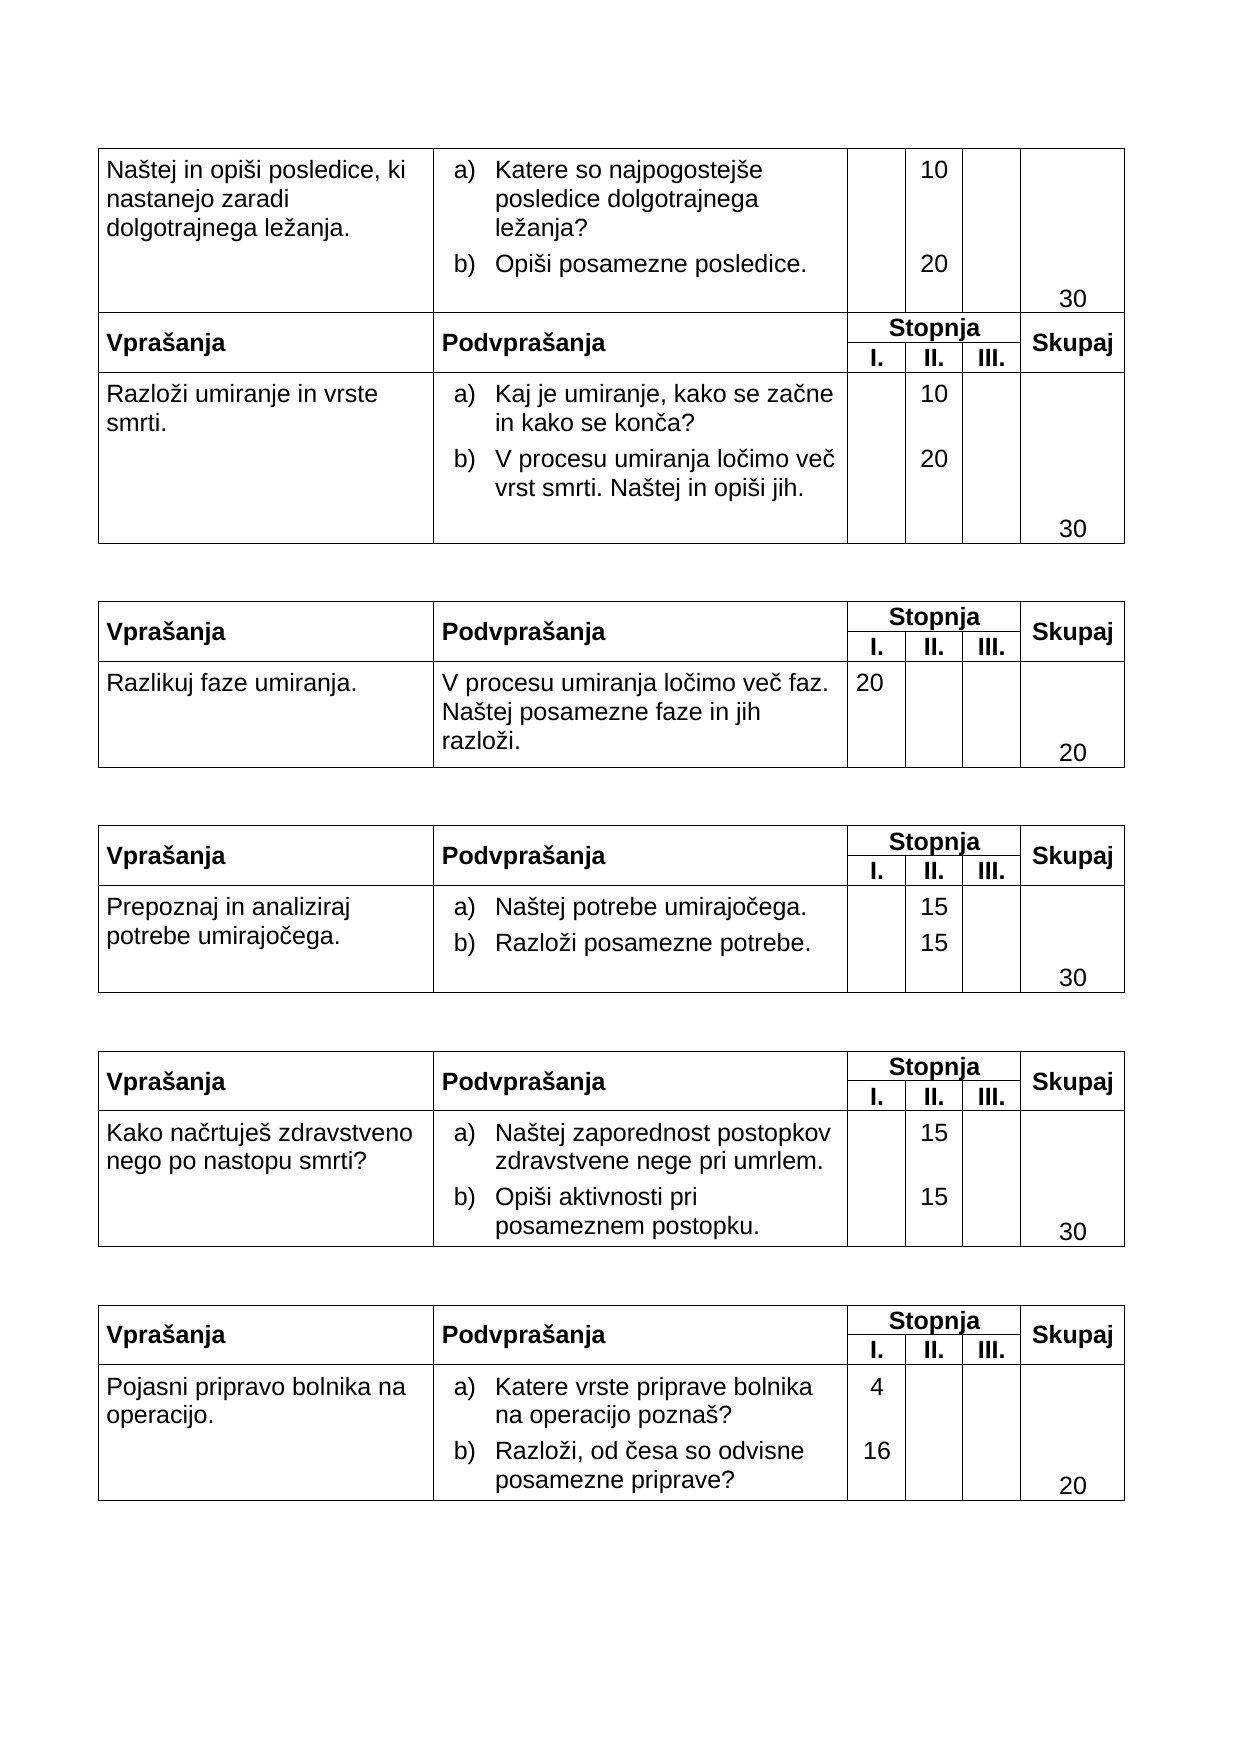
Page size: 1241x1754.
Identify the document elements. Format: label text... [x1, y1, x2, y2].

table_cell Kako načrtuješ zdravstveno nego po nastopu smrti? [99, 1111, 433, 1246]
table_cell [963, 149, 1020, 241]
table_cell I. [848, 1081, 905, 1110]
table_cell [1021, 149, 1124, 241]
table_cell [848, 437, 905, 543]
table_header Vprašanja [99, 1306, 433, 1364]
table_cell II. [906, 1081, 962, 1110]
table_cell [963, 921, 1020, 992]
table_cell [848, 241, 905, 312]
table_cell Stopnja [848, 313, 1020, 342]
table_cell [963, 1365, 1020, 1429]
table_cell Prepoznaj in analiziraj potrebe umirajočega. [99, 886, 433, 992]
table_cell I. [848, 632, 905, 661]
table_header Stopnja [848, 1306, 1020, 1334]
table_cell [963, 662, 1020, 767]
table_cell Razloži posamezne potrebe. [434, 921, 847, 992]
table_cell [848, 1175, 905, 1246]
table_cell Opiši aktivnosti pri posameznem postopku. [434, 1175, 847, 1246]
table_cell 10 [906, 149, 962, 241]
table_header Podvprašanja [434, 602, 847, 661]
table_cell [1021, 373, 1124, 437]
table_cell II. [906, 856, 962, 885]
table_cell 10 [906, 373, 962, 437]
table_cell Naštej zaporednost postopkov zdravstvene nege pri umrlem. [434, 1111, 847, 1175]
table_header Vprašanja [99, 826, 433, 885]
table_cell [1021, 1111, 1124, 1175]
table_cell [906, 662, 962, 767]
table_cell [963, 241, 1020, 312]
table_cell II. [906, 1335, 962, 1364]
table_cell Razlikuj faze umiranja. [99, 662, 433, 767]
table_cell Razloži, od česa so odvisne posamezne priprave? [434, 1429, 847, 1500]
table_header Podvprašanja [434, 1052, 847, 1110]
table_cell I. [848, 856, 905, 885]
table_cell 20 [906, 241, 962, 312]
table_cell III. [963, 856, 1020, 885]
table_cell [963, 373, 1020, 437]
table_cell Razloži umiranje in vrste smrti. [99, 373, 433, 543]
table_cell II. [906, 343, 962, 372]
table_cell V procesu umiranja ločimo več vrst smrti. Naštej in opiši jih. [434, 437, 847, 543]
table_cell 20 [848, 662, 905, 767]
table_cell III. [963, 1335, 1020, 1364]
table_cell [963, 886, 1020, 921]
table_cell I. [848, 1335, 905, 1364]
table_header Skupaj [1021, 1306, 1124, 1364]
table_cell Naštej potrebe umirajočega. [434, 886, 847, 921]
table_cell [1021, 886, 1124, 921]
table_cell Naštej in opiši posledice, ki nastanejo zaradi dolgotrajnega ležanja. [99, 149, 433, 312]
table_cell 15 [906, 1175, 962, 1246]
table_cell Opiši posamezne posledice. [434, 241, 847, 312]
table_cell [848, 373, 905, 437]
table_cell [963, 1111, 1020, 1175]
table_cell [848, 1111, 905, 1175]
table_cell 30 [1021, 1175, 1124, 1246]
table_header Vprašanja [99, 602, 433, 661]
table_header Stopnja [848, 602, 1020, 631]
table_cell [1021, 1365, 1124, 1429]
table_header Podvprašanja [434, 1306, 847, 1364]
table_cell 20 [906, 437, 962, 543]
table_cell 20 [1021, 1429, 1124, 1500]
table_header Stopnja [848, 826, 1020, 855]
table_cell Kaj je umiranje, kako se začne in kako se konča? [434, 373, 847, 437]
table_cell Podvprašanja [434, 313, 847, 372]
table_cell [906, 1429, 962, 1500]
table_cell Katere vrste priprave bolnika na operacijo poznaš? [434, 1365, 847, 1429]
table_cell 20 [1021, 662, 1124, 767]
table_cell [848, 886, 905, 921]
table_cell 16 [848, 1429, 905, 1500]
table_cell [848, 149, 905, 241]
table_cell 15 [906, 886, 962, 921]
table_header Skupaj [1021, 826, 1124, 885]
table_cell Pojasni pripravo bolnika na operacijo. [99, 1365, 433, 1500]
table_cell III. [963, 1081, 1020, 1110]
table_cell III. [963, 343, 1020, 372]
table_header Podvprašanja [434, 826, 847, 885]
table_cell 30 [1021, 241, 1124, 312]
table_cell I. [848, 343, 905, 372]
table_cell Katere so najpogostejše posledice dolgotrajnega ležanja? [434, 149, 847, 241]
table_cell 4 [848, 1365, 905, 1429]
table_cell [963, 1175, 1020, 1246]
table_cell 30 [1021, 437, 1124, 543]
table_cell III. [963, 632, 1020, 661]
table_cell 30 [1021, 921, 1124, 992]
table_header Stopnja [848, 1052, 1020, 1080]
table_cell Vprašanja [99, 313, 433, 372]
table_cell V procesu umiranja ločimo več faz. Naštej posamezne faze in jih razloži. [434, 662, 847, 767]
table_cell [906, 1365, 962, 1429]
table_cell 15 [906, 1111, 962, 1175]
table_header Vprašanja [99, 1052, 433, 1110]
table_cell [963, 437, 1020, 543]
table_cell [963, 1429, 1020, 1500]
table_header Skupaj [1021, 1052, 1124, 1110]
table_cell Skupaj [1021, 313, 1124, 372]
table_cell [848, 921, 905, 992]
table_cell II. [906, 632, 962, 661]
table_cell 15 [906, 921, 962, 992]
table_header Skupaj [1021, 602, 1124, 661]
